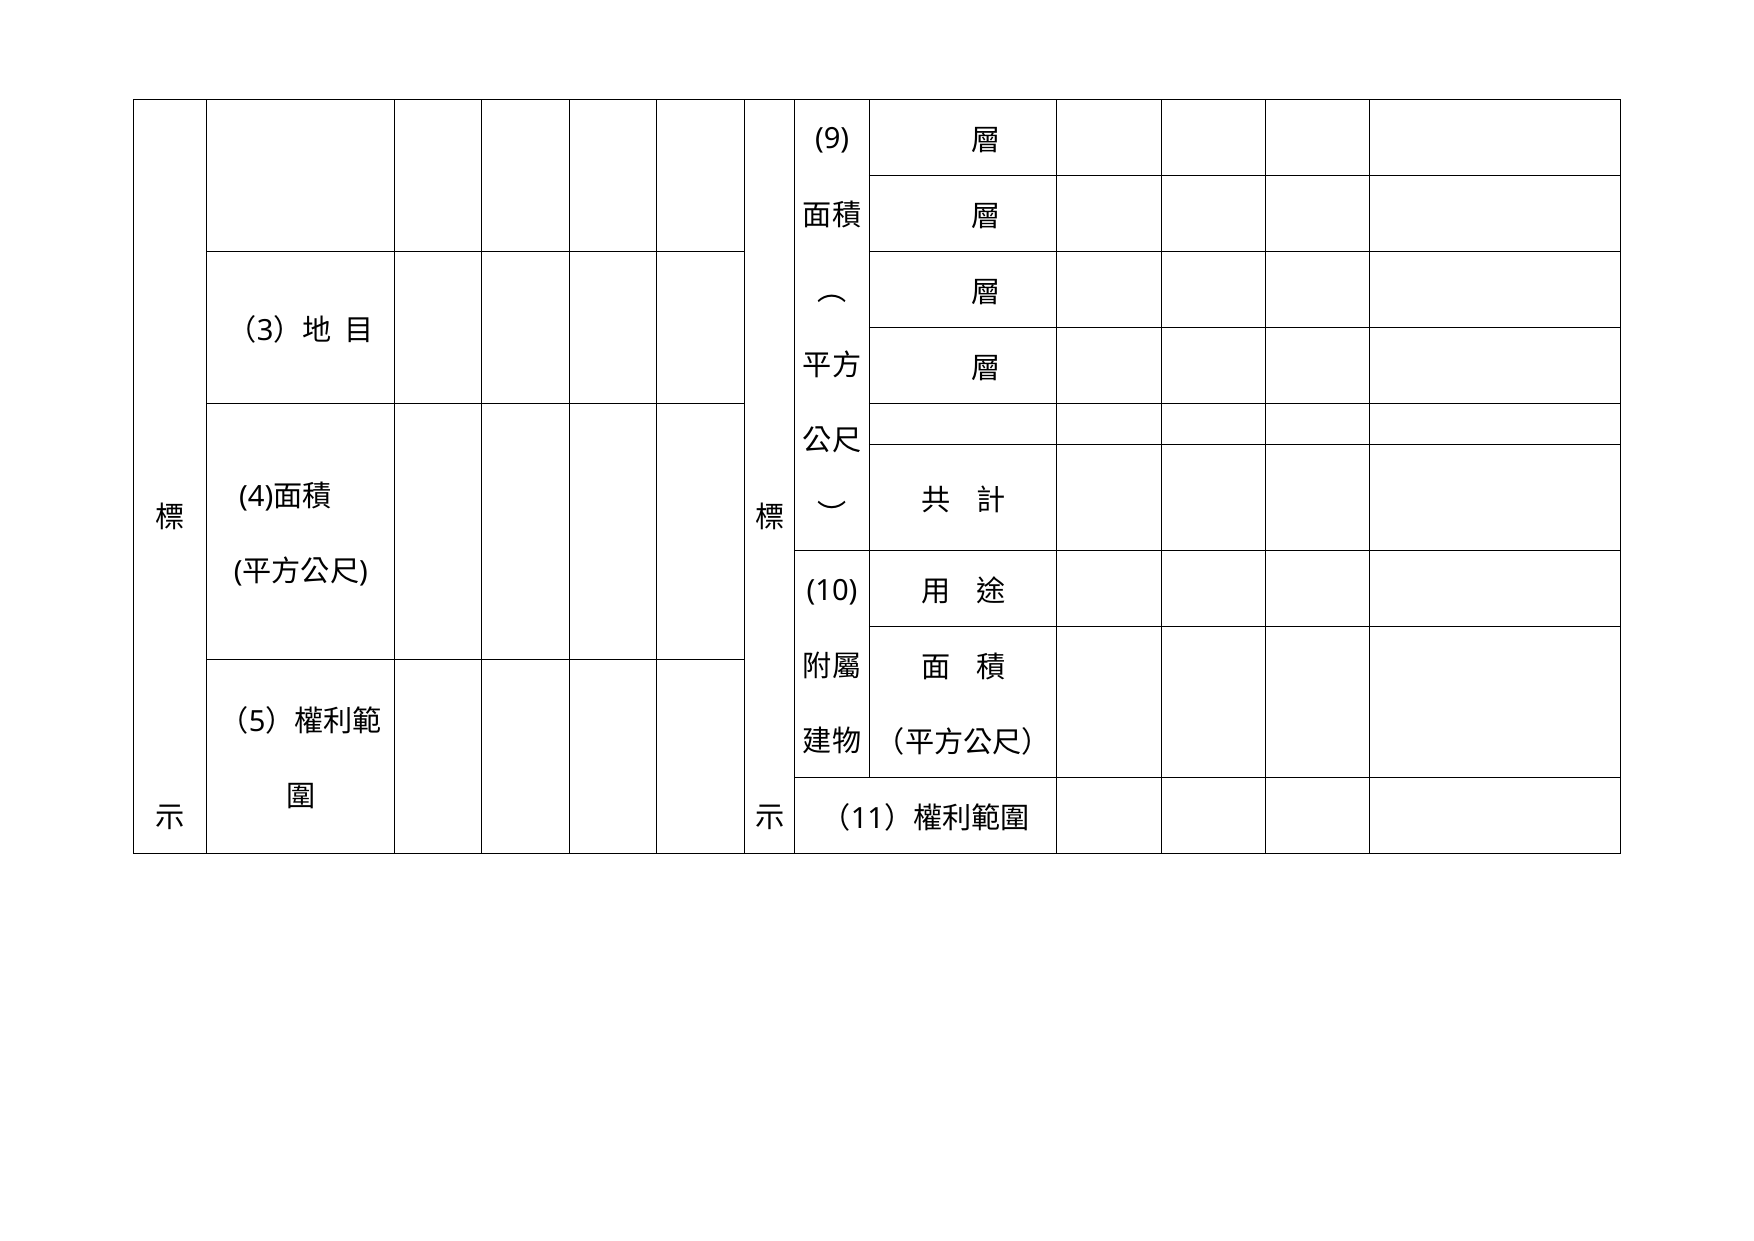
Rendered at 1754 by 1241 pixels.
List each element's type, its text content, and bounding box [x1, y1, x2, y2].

table_cell [1370, 176, 1620, 251]
table_cell [570, 100, 656, 251]
table_cell [657, 252, 744, 403]
table_cell [395, 404, 481, 659]
table_cell [1162, 551, 1265, 626]
table_cell [1370, 445, 1620, 550]
table_cell [1266, 551, 1369, 626]
table_cell [1370, 328, 1620, 403]
table_cell (4)面積 (平方公尺) [207, 404, 394, 659]
table_cell 用 途 [870, 551, 1056, 626]
table_cell [657, 100, 744, 251]
table_cell [570, 660, 656, 853]
table_cell [1266, 627, 1369, 777]
table_cell (10) 附屬 建物 [795, 551, 869, 777]
table_cell [1266, 445, 1369, 550]
table_cell [1266, 404, 1369, 444]
table_cell [870, 404, 1056, 444]
table_cell [1057, 404, 1161, 444]
table_cell [1057, 551, 1161, 626]
table_cell [1370, 252, 1620, 327]
table_cell [1162, 404, 1265, 444]
table_cell [395, 252, 481, 403]
table_cell [1370, 778, 1620, 853]
table_cell 層 [870, 328, 1056, 403]
table_cell [657, 660, 744, 853]
table_cell [570, 252, 656, 403]
table_cell [395, 660, 481, 853]
table_cell （5）權利範圍 [207, 660, 394, 853]
table_cell [395, 100, 481, 251]
table_cell 標 示 [134, 100, 206, 853]
table_cell [1162, 445, 1265, 550]
table_cell [1057, 627, 1161, 777]
table_cell [1266, 176, 1369, 251]
table_cell [1057, 445, 1161, 550]
table_cell [1370, 404, 1620, 444]
table_cell [482, 404, 569, 659]
table_cell [1266, 252, 1369, 327]
table_cell [570, 404, 656, 659]
table_cell 共 計 [870, 445, 1056, 550]
table_cell [1266, 778, 1369, 853]
table_cell [1162, 252, 1265, 327]
table_cell [1162, 176, 1265, 251]
table_cell 層 [870, 176, 1056, 251]
table_cell [1057, 176, 1161, 251]
table_cell [1162, 778, 1265, 853]
table_cell [1370, 627, 1620, 777]
table_cell [207, 100, 394, 251]
table_cell [1370, 551, 1620, 626]
table_cell [657, 404, 744, 659]
table_cell [1266, 100, 1369, 175]
table_cell [1266, 328, 1369, 403]
table_cell [1057, 100, 1161, 175]
table_cell （11）權利範圍 [795, 778, 1056, 853]
table_cell [1162, 328, 1265, 403]
table_cell [482, 100, 569, 251]
table_cell [1057, 778, 1161, 853]
table_cell （3）地 目 [207, 252, 394, 403]
table_cell 標 示 [745, 100, 794, 853]
table_cell [1162, 627, 1265, 777]
table_cell 面 積 （平方公尺） [870, 627, 1056, 777]
table_cell [1162, 100, 1265, 175]
table_cell 層 [870, 100, 1056, 175]
table_cell [1370, 100, 1620, 175]
table_cell (9) 面積 ︵ 平方 公尺 ︶ [795, 100, 869, 550]
table_cell [482, 252, 569, 403]
table_cell [1057, 328, 1161, 403]
table_cell 層 [870, 252, 1056, 327]
table_cell [1057, 252, 1161, 327]
table_cell [482, 660, 569, 853]
